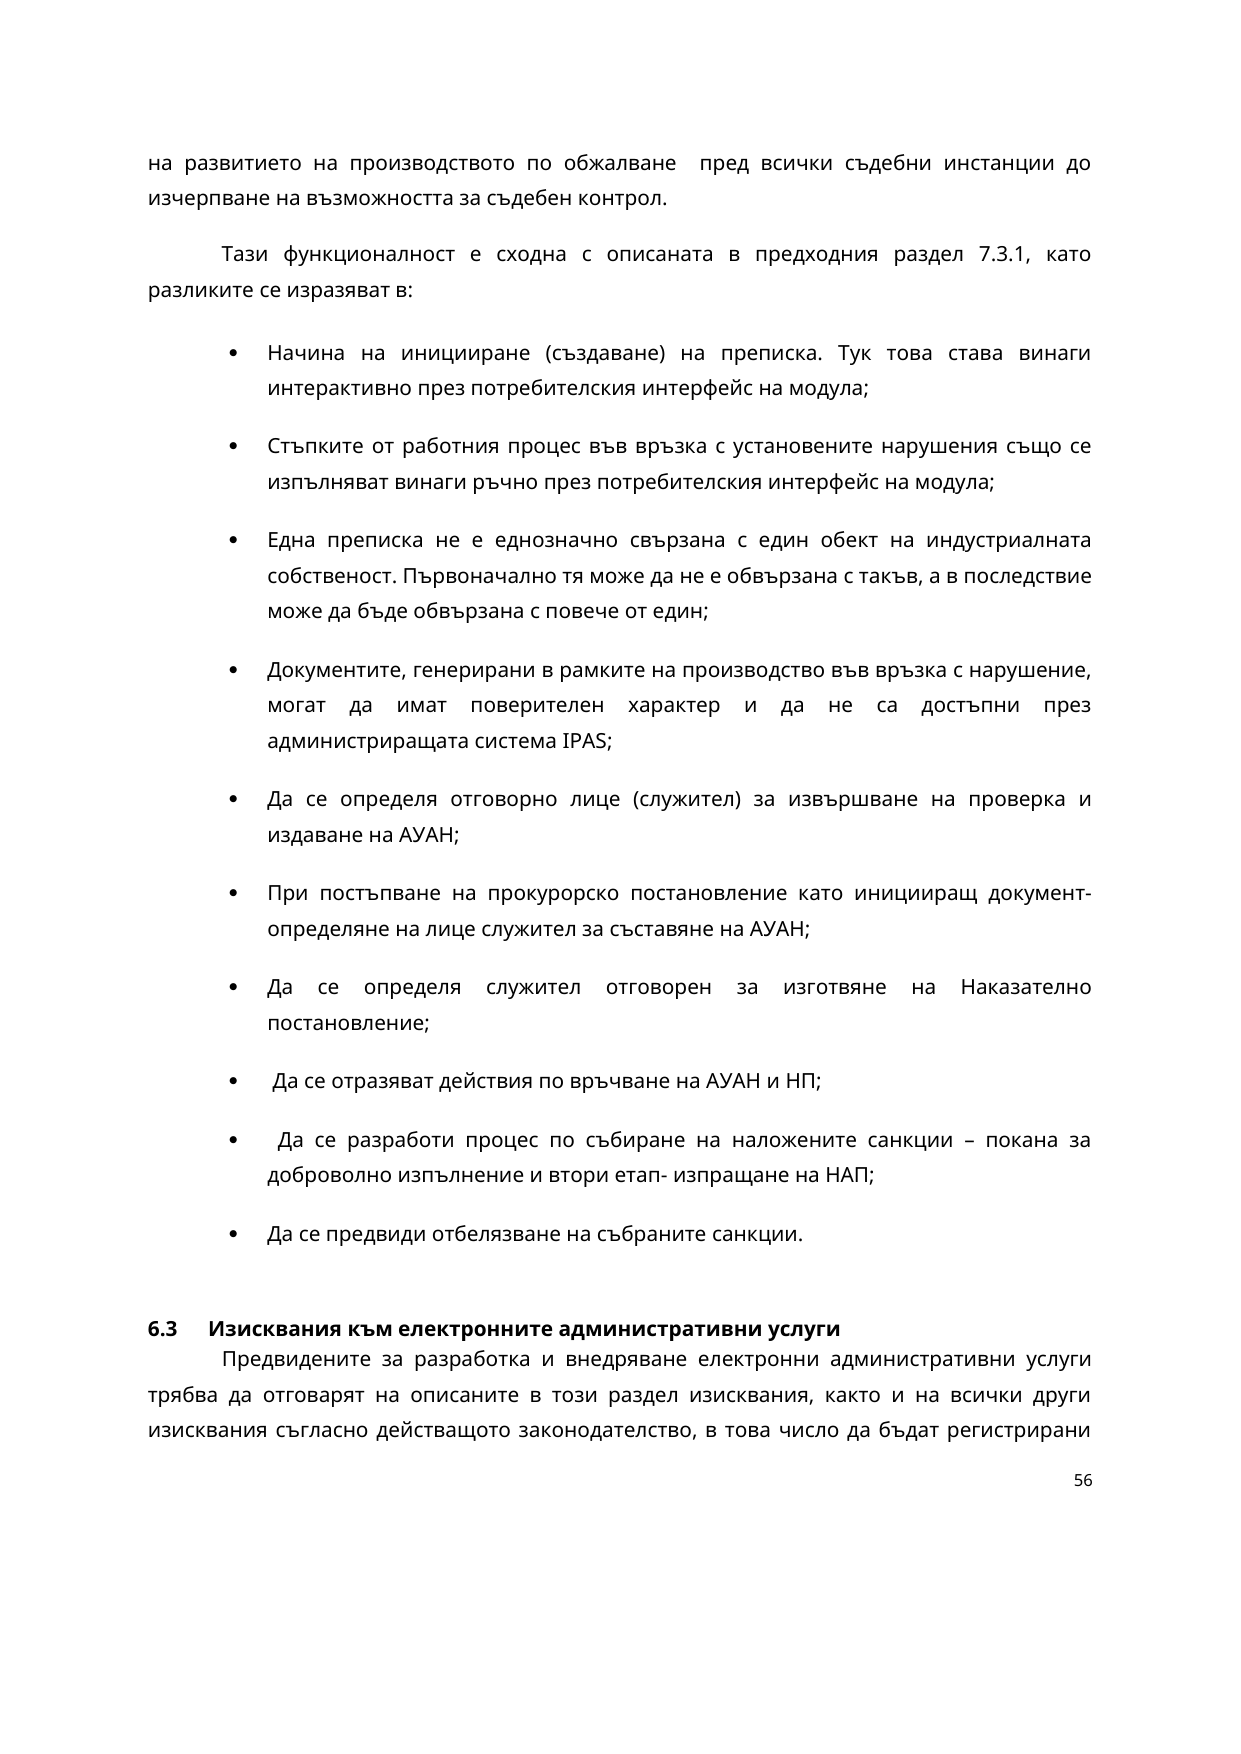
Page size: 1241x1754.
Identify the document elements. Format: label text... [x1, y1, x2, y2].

list Документите, генерирани в рамките на производство във връзка с нарушение, могат да имат поверителен характер и да не са достъпни през администриращата система IPAS; [229, 655, 1092, 754]
text Тази функционалност е сходна с описаната в предходния раздел 7.3.1, като разликите се изразяват в: [148, 239, 1092, 303]
list Една преписка не е еднозначно свързана с един обект на индустриалната собственост. Първоначално тя може да не е обвързана с такъв, а в последствие може да бъде обвързана с повече от един; [229, 526, 1092, 625]
subtitle Изисквания към електронните административни услуги [148, 1314, 1092, 1342]
list Да се предвиди отбелязване на събраните санкции. [229, 1219, 1092, 1247]
list При постъпване на прокурорско постановление като иницииращ документ- определяне на лице служител за съставяне на АУАН; [229, 878, 1092, 942]
text Предвидените за разработка и внедряване електронни административни услуги трябва да отговарят на описаните в този раздел изисквания, както и на всички други изисквания съгласно действащото законодателство, в това число да бъдат регистрирани [148, 1344, 1092, 1444]
list Да се отразяват действия по връчване на АУАН и НП; [229, 1066, 1092, 1095]
text на развитието на производството по обжалване пред всички съдебни инстанции до изчерпване на възможността за съдебен контрол. [148, 148, 1092, 212]
list Да се разработи процес по събиране на наложените санкции – покана за доброволно изпълнение и втори етап- изпращане на НАП; [229, 1125, 1092, 1189]
list Начина на иницииране (създаване) на преписка. Тук това става винаги интерактивно през потребителския интерфейс на модула; [229, 338, 1092, 402]
list Да се определя служител отговорен за изготвяне на Наказателно постановление; [229, 972, 1092, 1036]
list Стъпките от работния процес във връзка с установените нарушения също се изпълняват винаги ръчно през потребителския интерфейс на модула; [229, 432, 1092, 496]
list Да се определя отговорно лице (служител) за извършване на проверка и издаване на АУАН; [229, 784, 1092, 848]
